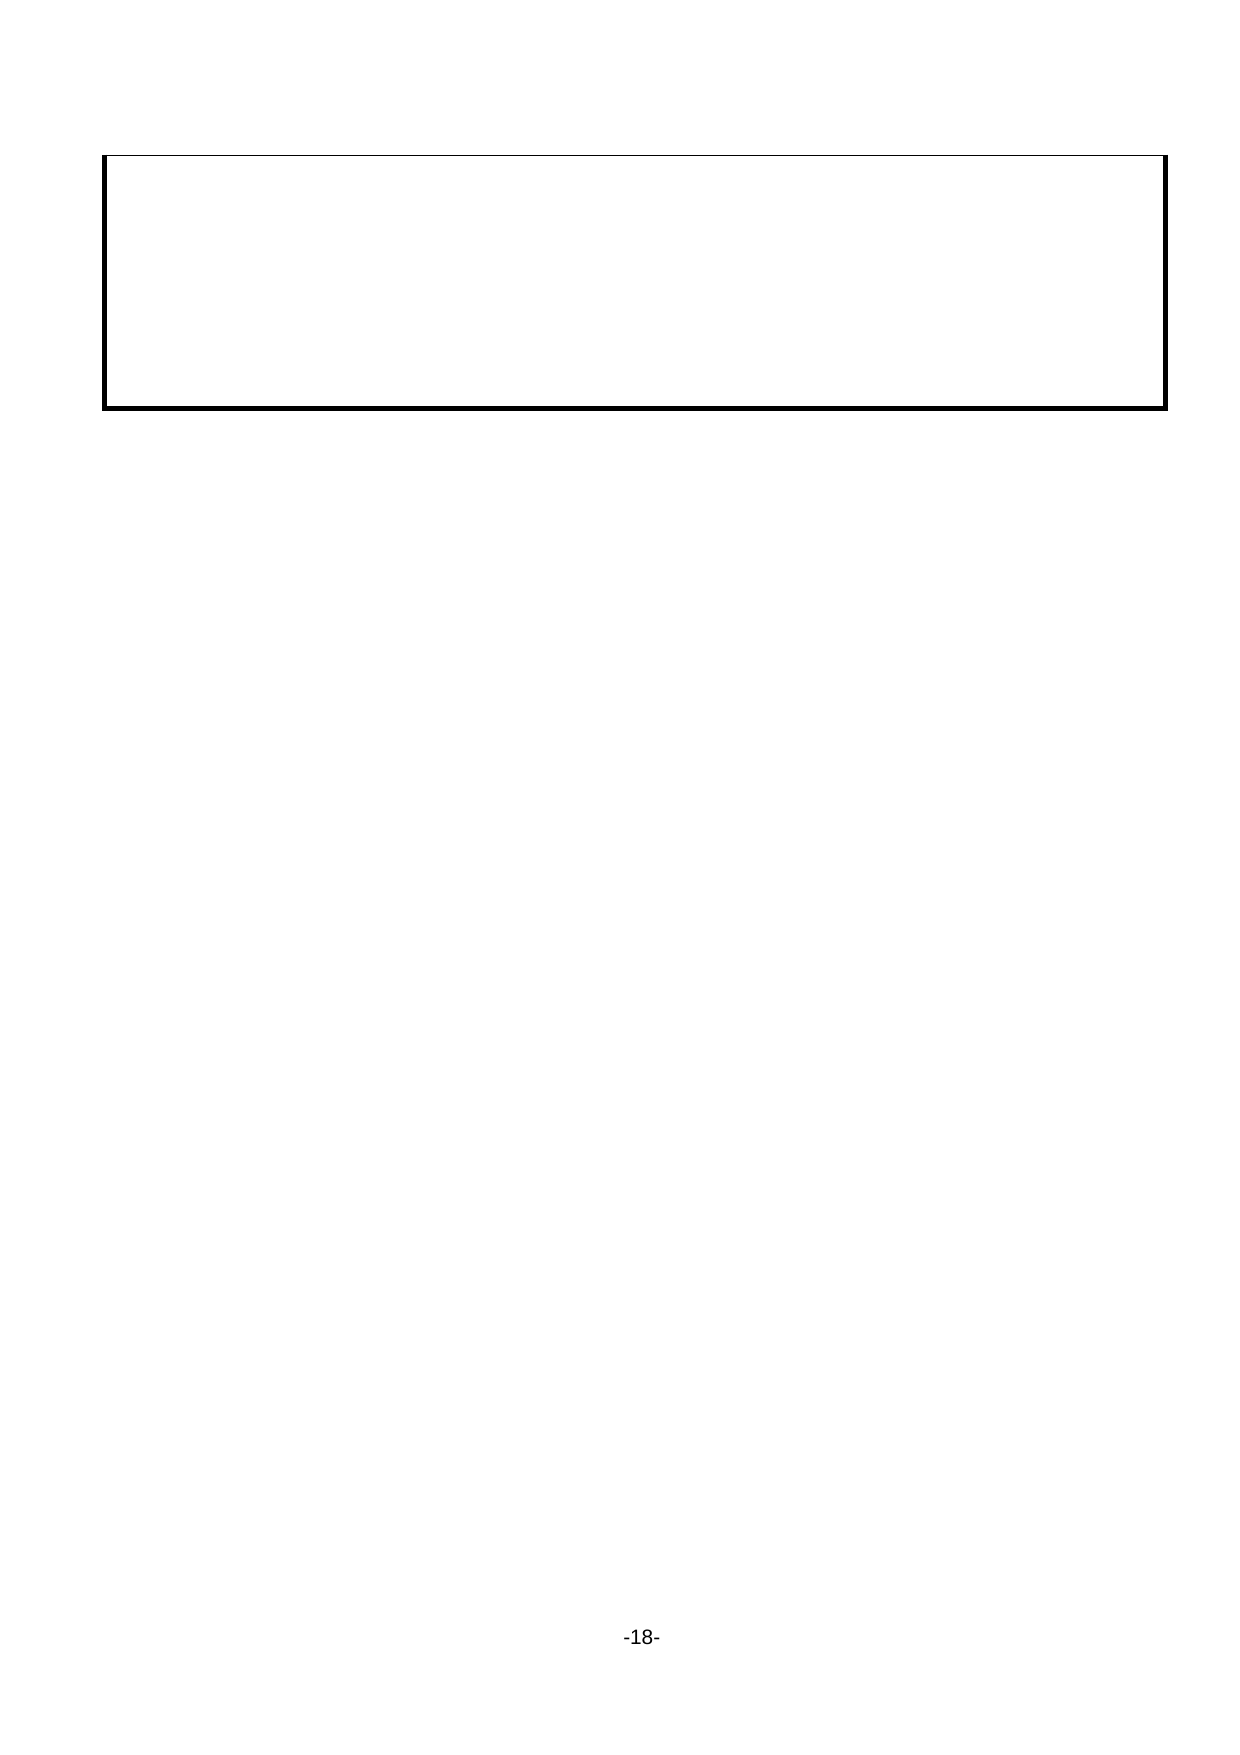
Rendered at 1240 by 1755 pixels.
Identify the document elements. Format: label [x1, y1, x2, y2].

table_cell [107, 156, 1163, 406]
